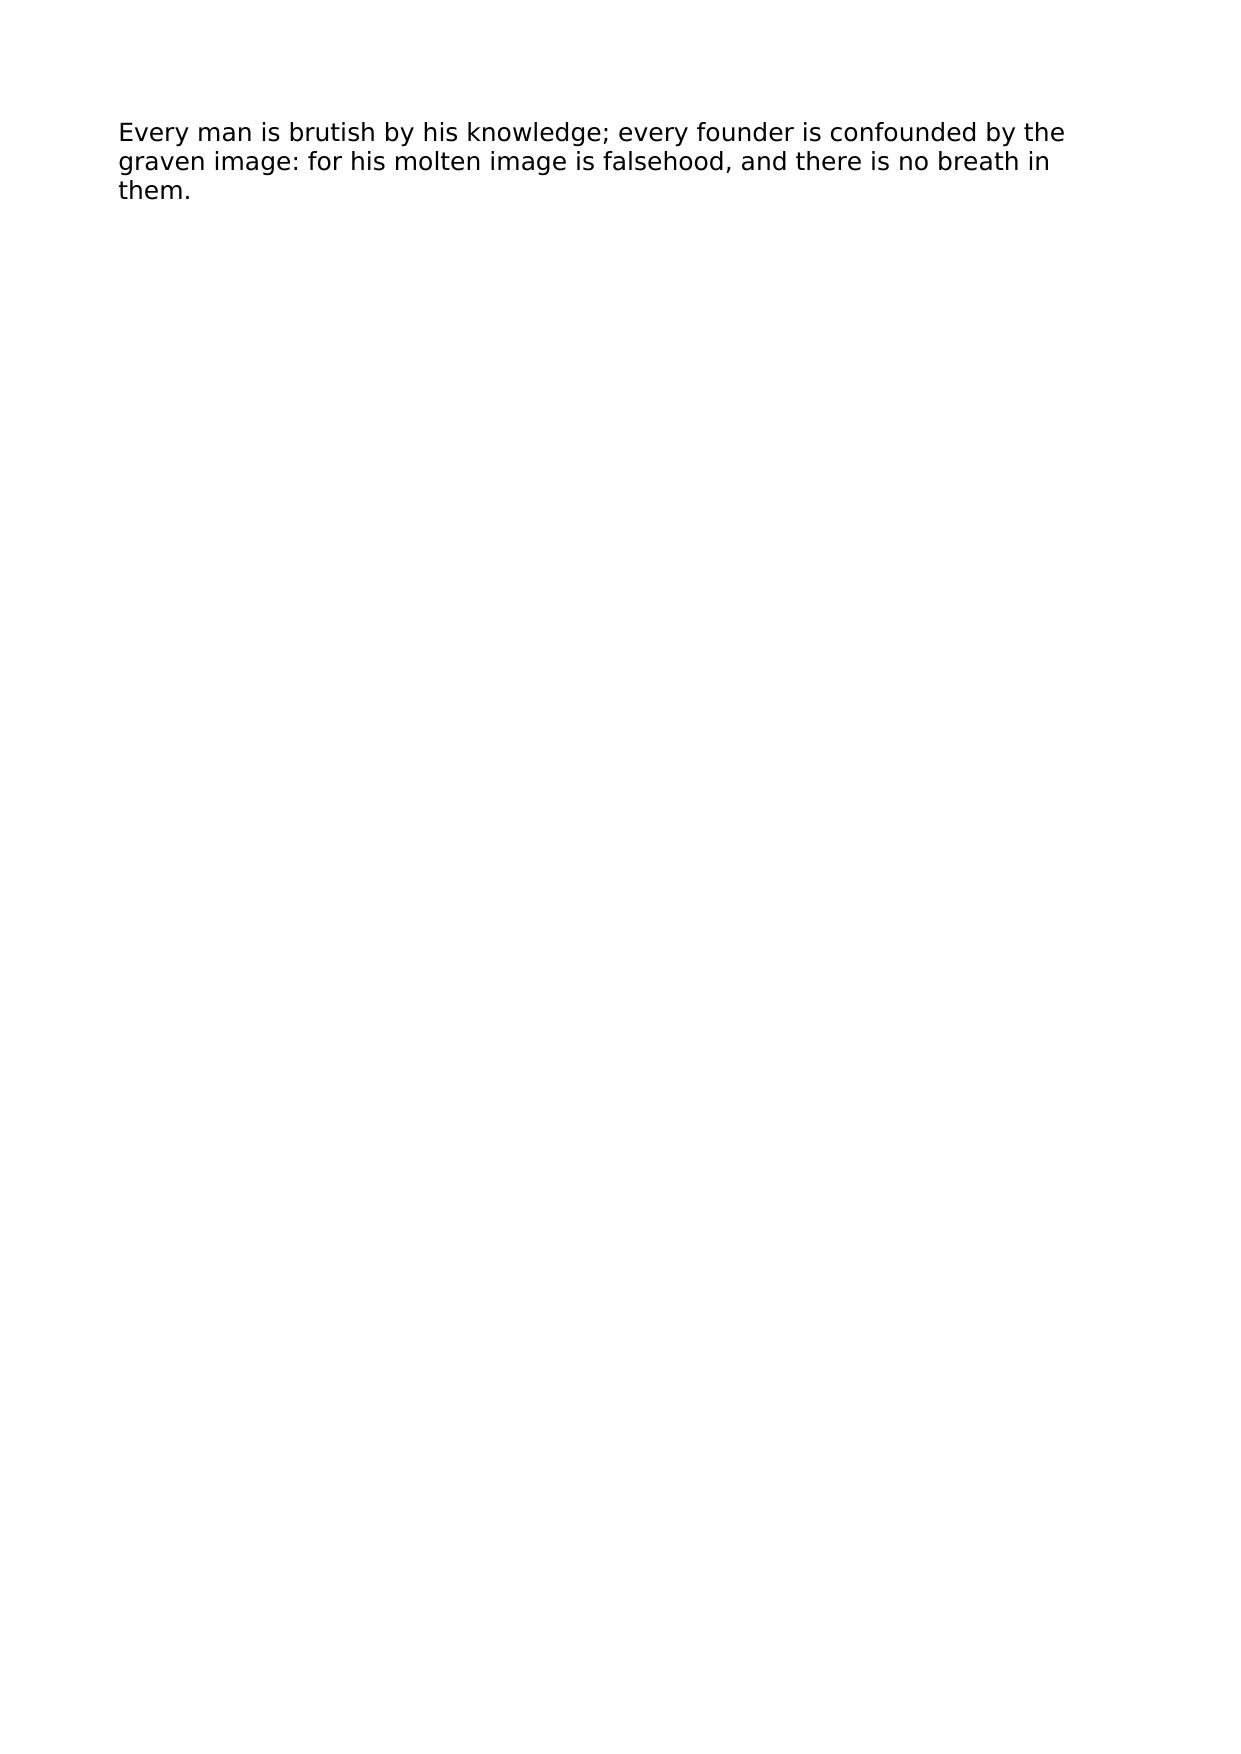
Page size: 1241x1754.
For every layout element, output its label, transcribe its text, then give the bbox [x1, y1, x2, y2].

text Every man is brutish by his knowledge; every founder is confounded by the graven image: for his molten image is falsehood, and there is no breath in them. [118, 118, 1122, 206]
